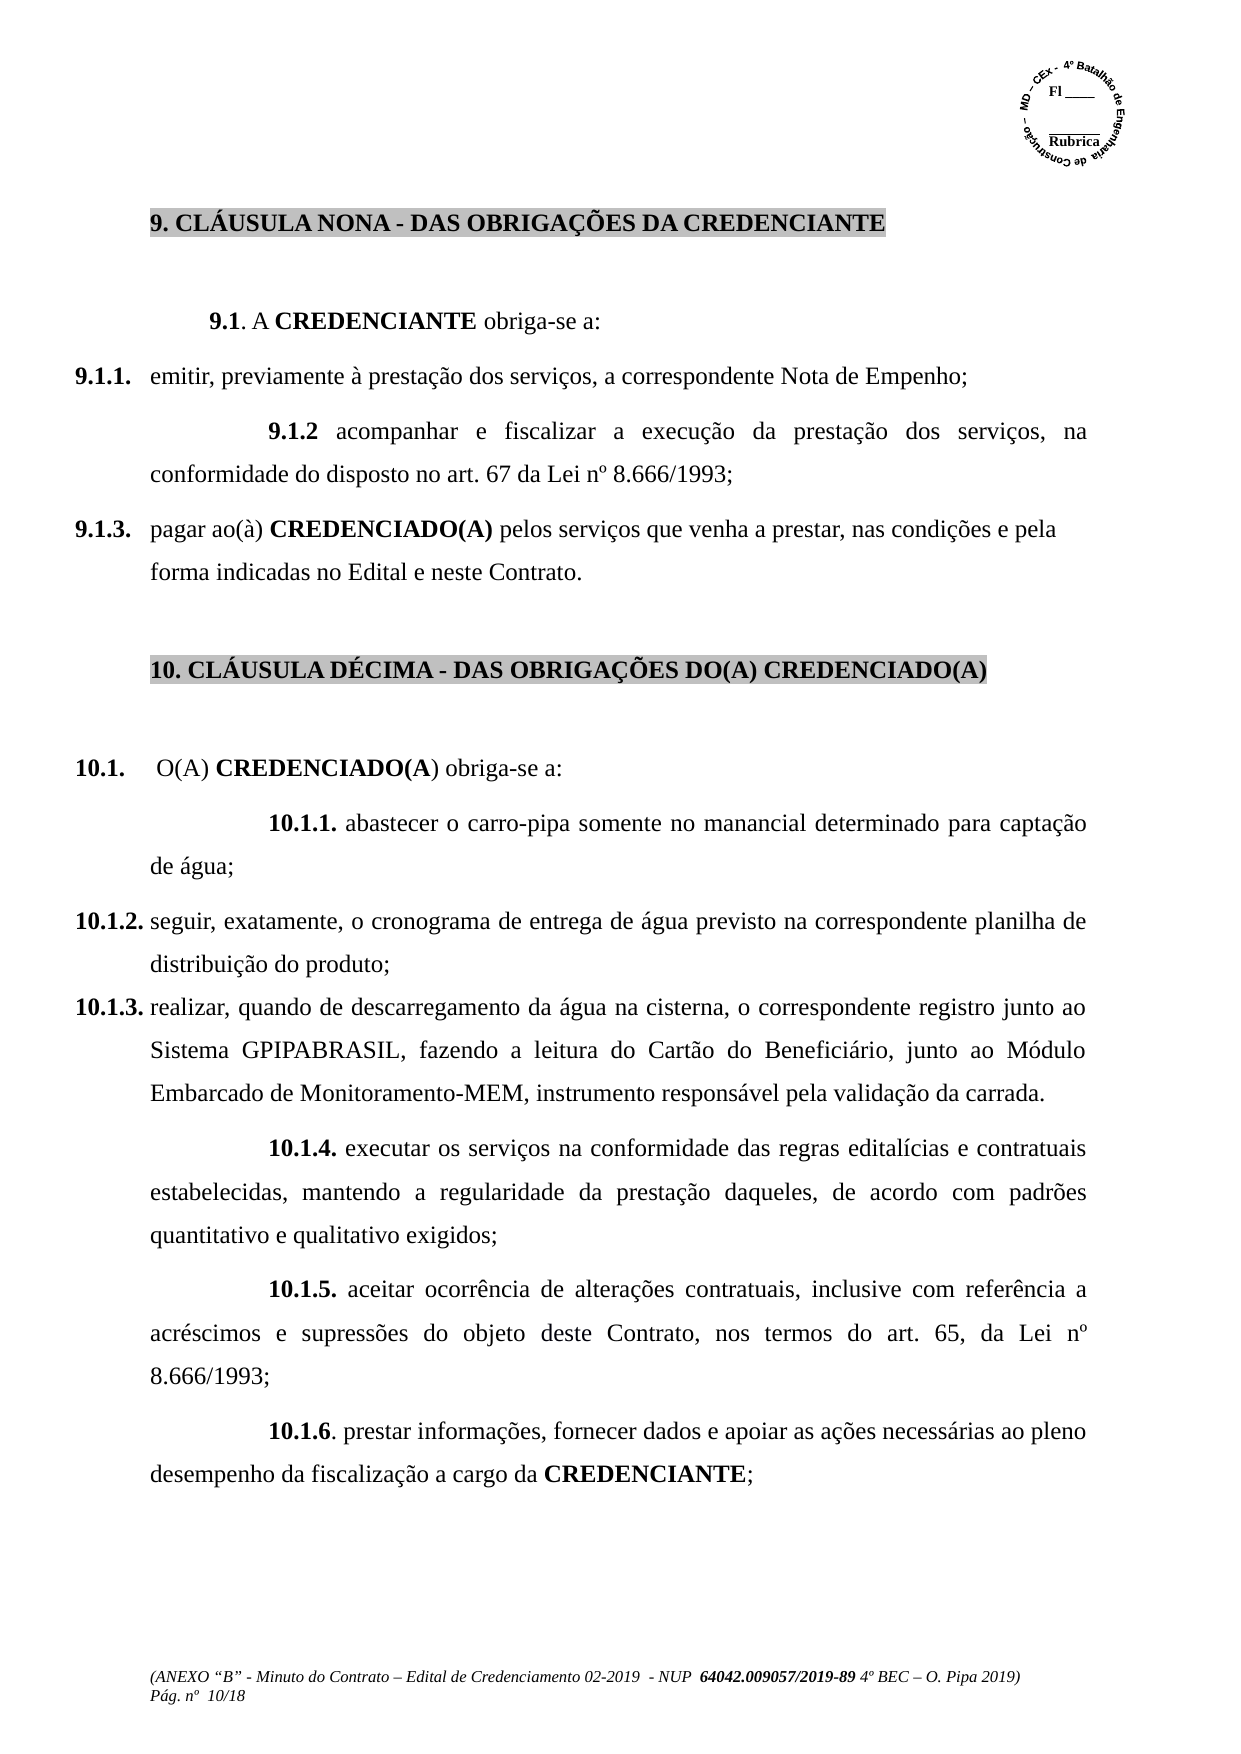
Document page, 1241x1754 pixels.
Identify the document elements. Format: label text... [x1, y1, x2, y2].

list pagar ao(à) CREDENCIADO(A) pelos serviços que venha a prestar, nas condições e pela forma indicadas no Edital e neste Contrato. [75, 514, 1087, 586]
list O(A) CREDENCIADO(A) obriga-se a: [75, 753, 1087, 782]
text 10.1.4. executar os serviços na conformidade das regras editalícias e contratuais estabelecidas, mantendo a regularidade da prestação daqueles, de acordo com padrões quantitativo e qualitativo exigidos; [150, 1133, 1087, 1248]
list 9. CLÁUSULA NONA - DAS OBRIGAÇÕES DA CREDENCIANTE [150, 208, 1087, 237]
list emitir, previamente à prestação dos serviços, a correspondente Nota de Empenho; [75, 361, 1087, 390]
text 10.1.1. abastecer o carro-pipa somente no manancial determinado para captação de água; [150, 808, 1087, 880]
list seguir, exatamente, o cronograma de entrega de água previsto na correspondente planilha de distribuição do produto; [75, 906, 1087, 978]
text 9.1. A CREDENCIANTE obriga-se a: [150, 306, 1087, 335]
text 10.1.6. prestar informações, fornecer dados e apoiar as ações necessárias ao pleno desempenho da fiscalização a cargo da CREDENCIANTE; [150, 1416, 1087, 1488]
text 10.1.5. aceitar ocorrência de alterações contratuais, inclusive com referência a acréscimos e supressões do objeto deste Contrato, nos termos do art. 65, da Lei nº 8.666/1993; [150, 1274, 1087, 1389]
text 10. CLÁUSULA DÉCIMA - DAS OBRIGAÇÕES DO(A) CREDENCIADO(A) [150, 655, 1087, 684]
text 9.1.2 acompanhar e fiscalizar a execução da prestação dos serviços, na conformidade do disposto no art. 67 da Lei nº 8.666/1993; [150, 416, 1087, 488]
list realizar, quando de descarregamento da água na cisterna, o correspondente registro junto ao Sistema GPIPABRASIL, fazendo a leitura do Cartão do Beneficiário, junto ao Módulo Embarcado de Monitoramento-MEM, instrumento responsável pela validação da carrada. [75, 992, 1087, 1107]
